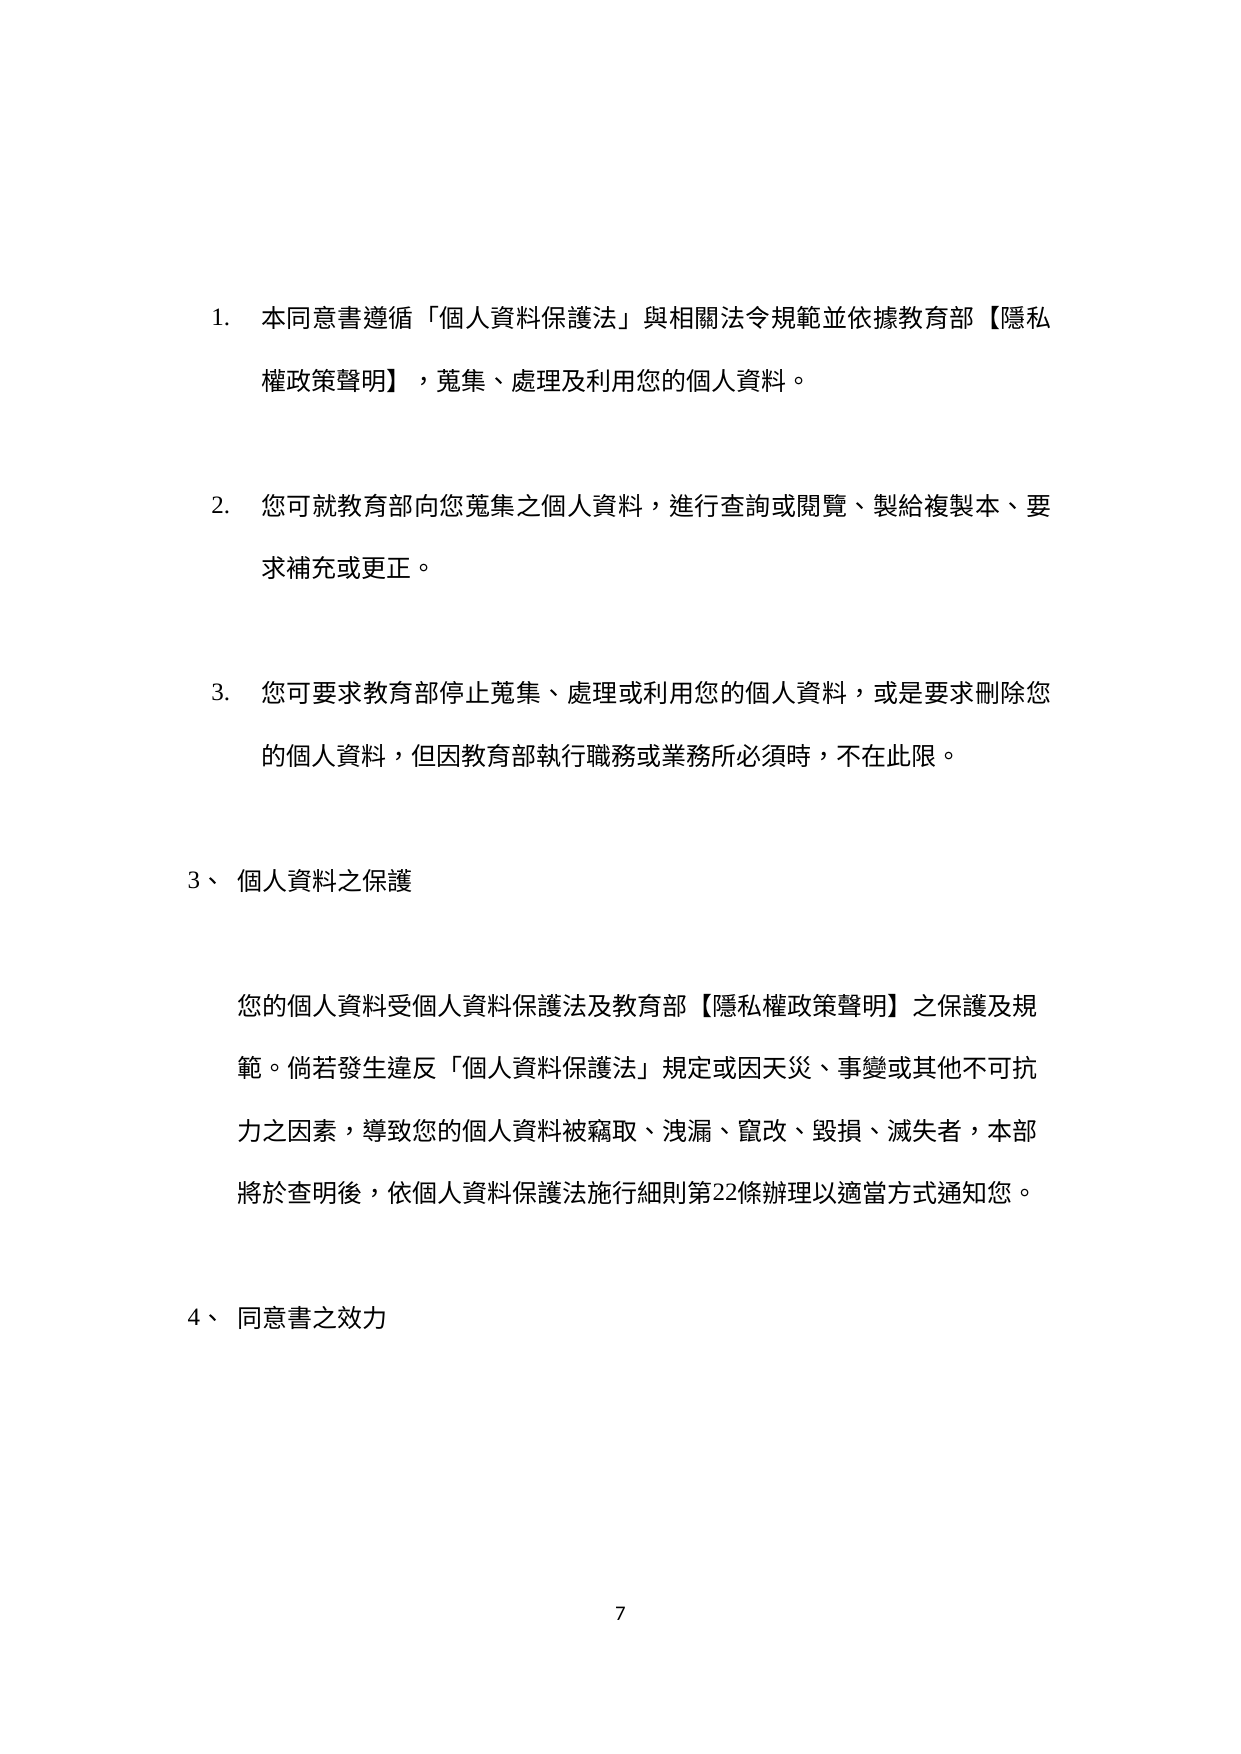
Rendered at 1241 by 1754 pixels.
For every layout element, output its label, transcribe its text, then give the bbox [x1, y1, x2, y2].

list 您可要求教育部停止蒐集、處理或利用您的個人資料，或是要求刪除您的個人資料，但因教育部執行職務或業務所必須時，不在此限。 [211, 650, 1053, 775]
list 本同意書遵循「個人資料保護法」與相關法令規範並依據教育部【隱私權政策聲明】，蒐集、處理及利用您的個人資料。 [211, 275, 1053, 400]
list 您可就教育部向您蒐集之個人資料，進行查詢或閱覽、製給複製本、要求補充或更正。 [211, 462, 1053, 587]
list 個人資料之保護 [187, 837, 1053, 900]
text 您的個人資料受個人資料保護法及教育部【隱私權政策聲明】之保護及規範。倘若發生違反「個人資料保護法」規定或因天災、事變或其他不可抗力之因素，導致您的個人資料被竊取、洩漏、竄改、毀損、滅失者，本部將於查明後，依個人資料保護法施行細則第22條辦理以適當方式通知您。 [237, 962, 1053, 1212]
list 同意書之效力 [187, 1275, 1053, 1337]
